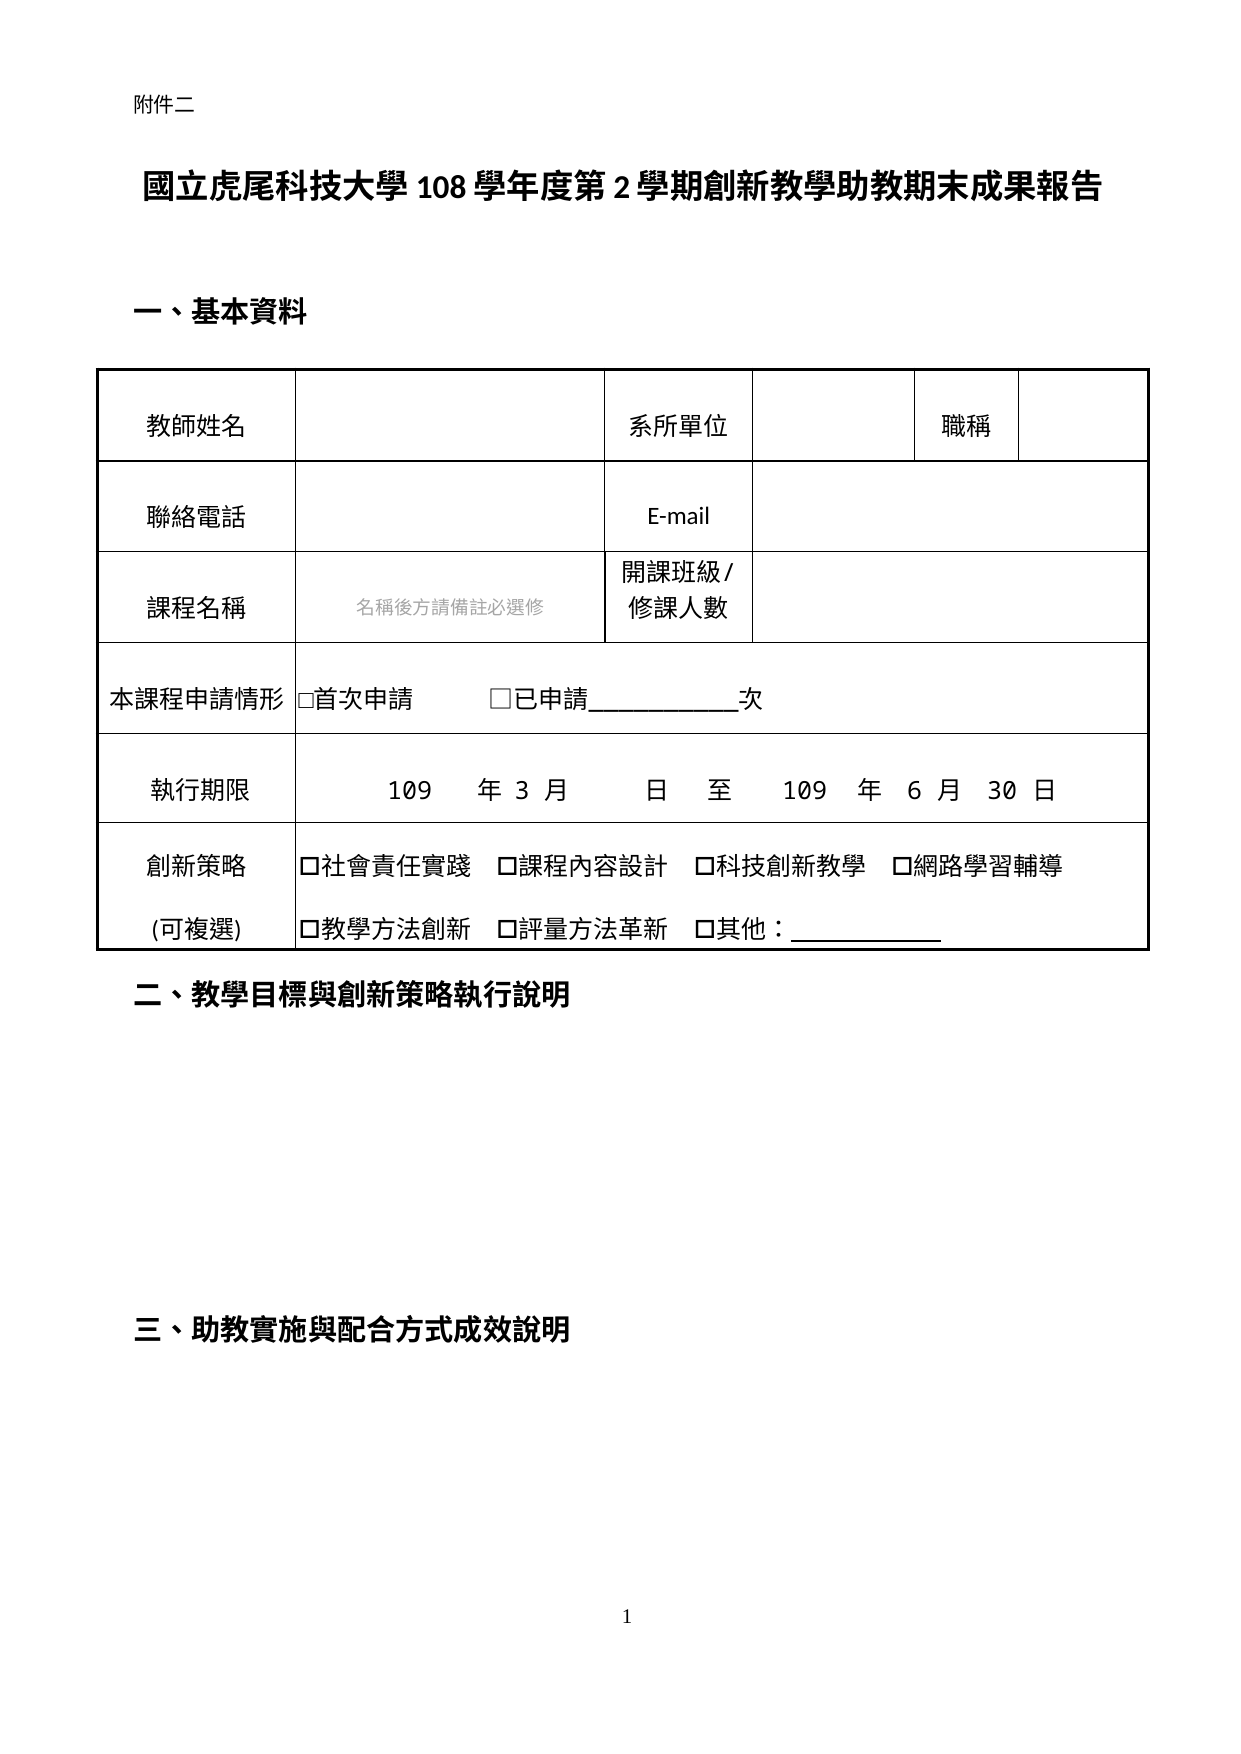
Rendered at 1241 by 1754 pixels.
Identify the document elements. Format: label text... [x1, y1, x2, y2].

table_cell 本課程申請情形 [99, 643, 295, 732]
table_cell E-mail [605, 462, 752, 551]
text 國立虎尾科技大學108學年度第2學期創新教學助教期末成果報告 [133, 143, 1113, 205]
table_cell 開課班級/ 修課人數 [606, 552, 752, 642]
table_header 職稱 [915, 371, 1018, 460]
table_header 系所單位 [605, 371, 752, 460]
table_cell 名稱後方請備註必選修 [296, 552, 604, 642]
table_cell 創新策略 (可複選) [99, 823, 295, 948]
table_header [753, 371, 914, 460]
table_cell [296, 462, 604, 551]
text 一、基本資料 [133, 268, 1113, 330]
table_cell □首次申請 □已申請__________次 [296, 643, 1147, 732]
table_cell 課程名稱 [99, 552, 295, 642]
table_cell [753, 462, 1147, 551]
table_cell [753, 552, 1147, 642]
table_cell 執行期限 [99, 734, 295, 822]
table_cell 聯絡電話 [99, 462, 295, 551]
table_cell 社會責任實踐 課程內容設計 科技創新教學 網路學習輔導 教學方法創新 評量方法革新 其他： [296, 823, 1147, 948]
table_header 教師姓名 [99, 371, 295, 460]
text 二、教學目標與創新策略執行說明 [133, 951, 1113, 1014]
table_header [1019, 371, 1147, 460]
table_header [296, 371, 604, 460]
text 三、助教實施與配合方式成效說明 [133, 1286, 1113, 1349]
table_cell 109 年 3 月 日 至 109 年 6 月 30 日 [296, 734, 1147, 822]
